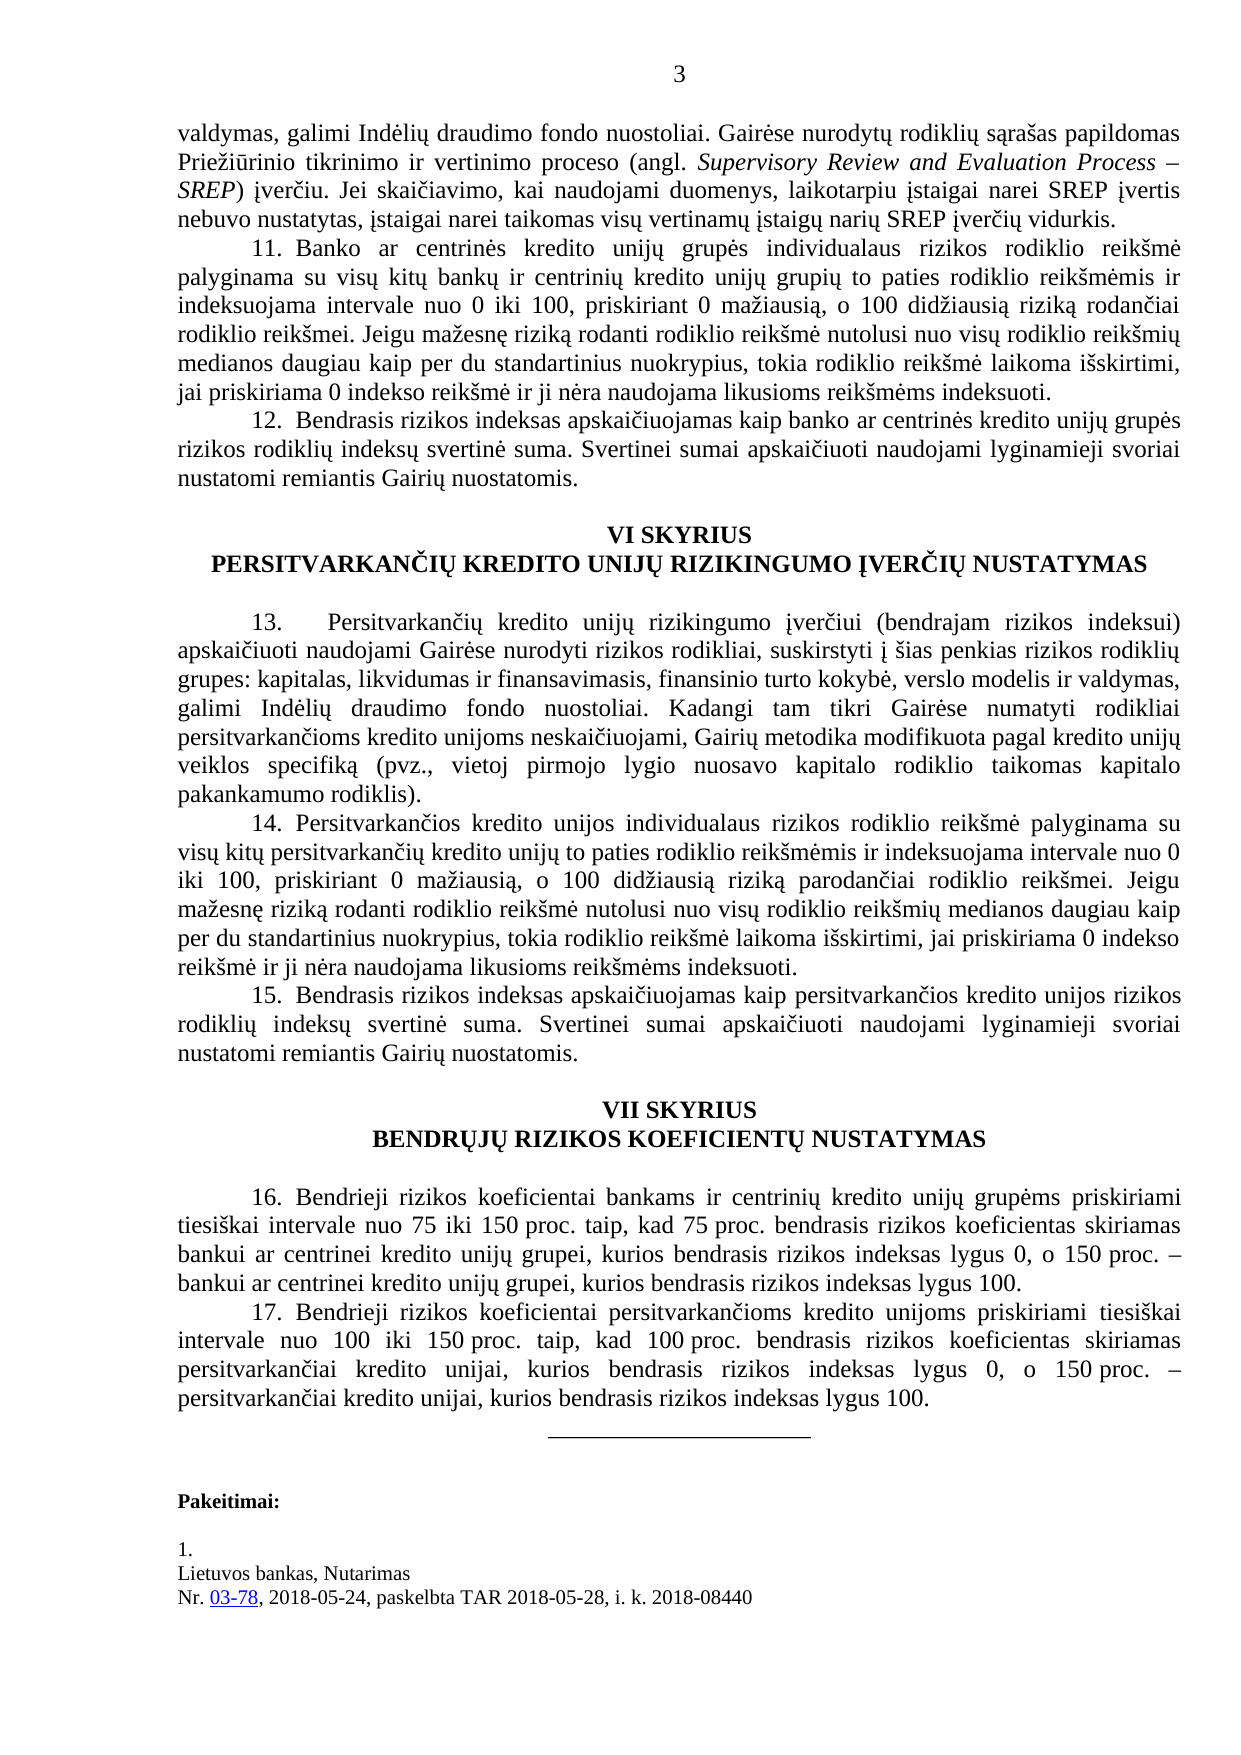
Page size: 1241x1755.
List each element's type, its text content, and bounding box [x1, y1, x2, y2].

text BENDRŲJŲ RIZIKOS KOEFICIENTŲ NUSTATYMAS [177, 1124, 1181, 1153]
text VII SKYRIUS [177, 1096, 1181, 1124]
text _____________________ [177, 1412, 1181, 1441]
text VI SKYRIUS [177, 521, 1181, 549]
text 14. Persitvarkančios kredito unijos individualaus rizikos rodiklio reikšmė palyginama su visų kitų persitvarkančių kredito unijų to paties rodiklio reikšmėmis ir indeksuojama intervale nuo 0 iki 100, priskiriant 0 mažiausią, o 100 didžiausią riziką parodančiai rodiklio reikšmei. Jeigu mažesnę riziką rodanti rodiklio reikšmė nutolusi nuo visų rodiklio reikšmių medianos daugiau kaip per du standartinius nuokrypius, tokia rodiklio reikšmė laikoma išskirtimi, jai priskiriama 0 indekso reikšmė ir ji nėra naudojama likusioms reikšmėms indeksuoti. [177, 808, 1181, 981]
text 15. Bendrasis rizikos indeksas apskaičiuojamas kaip persitvarkančios kredito unijos rizikos rodiklių indeksų svertinė suma. Svertinei sumai apskaičiuoti naudojami lyginamieji svoriai nustatomi remiantis Gairių nuostatomis. [177, 981, 1181, 1067]
text 13. Persitvarkančių kredito unijų rizikingumo įverčiui (bendrajam rizikos indeksui) apskaičiuoti naudojami Gairėse nurodyti rizikos rodikliai, suskirstyti į šias penkias rizikos rodiklių grupes: kapitalas, likvidumas ir finansavimasis, finansinio turto kokybė, verslo modelis ir valdymas, galimi Indėlių draudimo fondo nuostoliai. Kadangi tam tikri Gairėse numatyti rodikliai persitvarkančioms kredito unijoms neskaičiuojami, Gairių metodika modifikuota pagal kredito unijų veiklos specifiką (pvz., vietoj pirmojo lygio nuosavo kapitalo rodiklio taikomas kapitalo pakankamumo rodiklis). [177, 607, 1181, 808]
text valdymas, galimi Indėlių draudimo fondo nuostoliai. Gairėse nurodytų rodiklių sąrašas papildomas Priežiūrinio tikrinimo ir vertinimo proceso (angl. Supervisory Review and Evaluation Process – SREP) įverčiu. Jei skaičiavimo, kai naudojami duomenys, laikotarpiu įstaigai narei SREP įvertis nebuvo nustatytas, įstaigai narei taikomas visų vertinamų įstaigų narių SREP įverčių vidurkis. [177, 118, 1181, 233]
text Pakeitimai: [177, 1489, 1181, 1513]
text 1. [177, 1537, 1181, 1561]
text 17. Bendrieji rizikos koeficientai persitvarkančioms kredito unijoms priskiriami tiesiškai intervale nuo 100 iki 150 proc. taip, kad 100 proc. bendrasis rizikos koeficientas skiriamas persitvarkančiai kredito unijai, kurios bendrasis rizikos indeksas lygus 0, o 150 proc. – persitvarkančiai kredito unijai, kurios bendrasis rizikos indeksas lygus 100. [177, 1297, 1181, 1412]
text 16. Bendrieji rizikos koeficientai bankams ir centrinių kredito unijų grupėms priskiriami tiesiškai intervale nuo 75 iki 150 proc. taip, kad 75 proc. bendrasis rizikos koeficientas skiriamas bankui ar centrinei kredito unijų grupei, kurios bendrasis rizikos indeksas lygus 0, o 150 proc. – bankui ar centrinei kredito unijų grupei, kurios bendrasis rizikos indeksas lygus 100. [177, 1182, 1181, 1297]
text 12. Bendrasis rizikos indeksas apskaičiuojamas kaip banko ar centrinės kredito unijų grupės rizikos rodiklių indeksų svertinė suma. Svertinei sumai apskaičiuoti naudojami lyginamieji svoriai nustatomi remiantis Gairių nuostatomis. [177, 406, 1181, 492]
text Nr. 03-78, 2018-05-24, paskelbta TAR 2018-05-28, i. k. 2018-08440 [177, 1585, 1181, 1609]
text Lietuvos bankas, Nutarimas [177, 1561, 1181, 1585]
text 11. Banko ar centrinės kredito unijų grupės individualaus rizikos rodiklio reikšmė palyginama su visų kitų bankų ir centrinių kredito unijų grupių to paties rodiklio reikšmėmis ir indeksuojama intervale nuo 0 iki 100, priskiriant 0 mažiausią, o 100 didžiausią riziką rodančiai rodiklio reikšmei. Jeigu mažesnę riziką rodanti rodiklio reikšmė nutolusi nuo visų rodiklio reikšmių medianos daugiau kaip per du standartinius nuokrypius, tokia rodiklio reikšmė laikoma išskirtimi, jai priskiriama 0 indekso reikšmė ir ji nėra naudojama likusioms reikšmėms indeksuoti. [177, 233, 1181, 406]
text PERSITVARKANČIŲ KREDITO UNIJŲ RIZIKINGUMO ĮVERČIŲ NUSTATYMAS [177, 549, 1181, 578]
